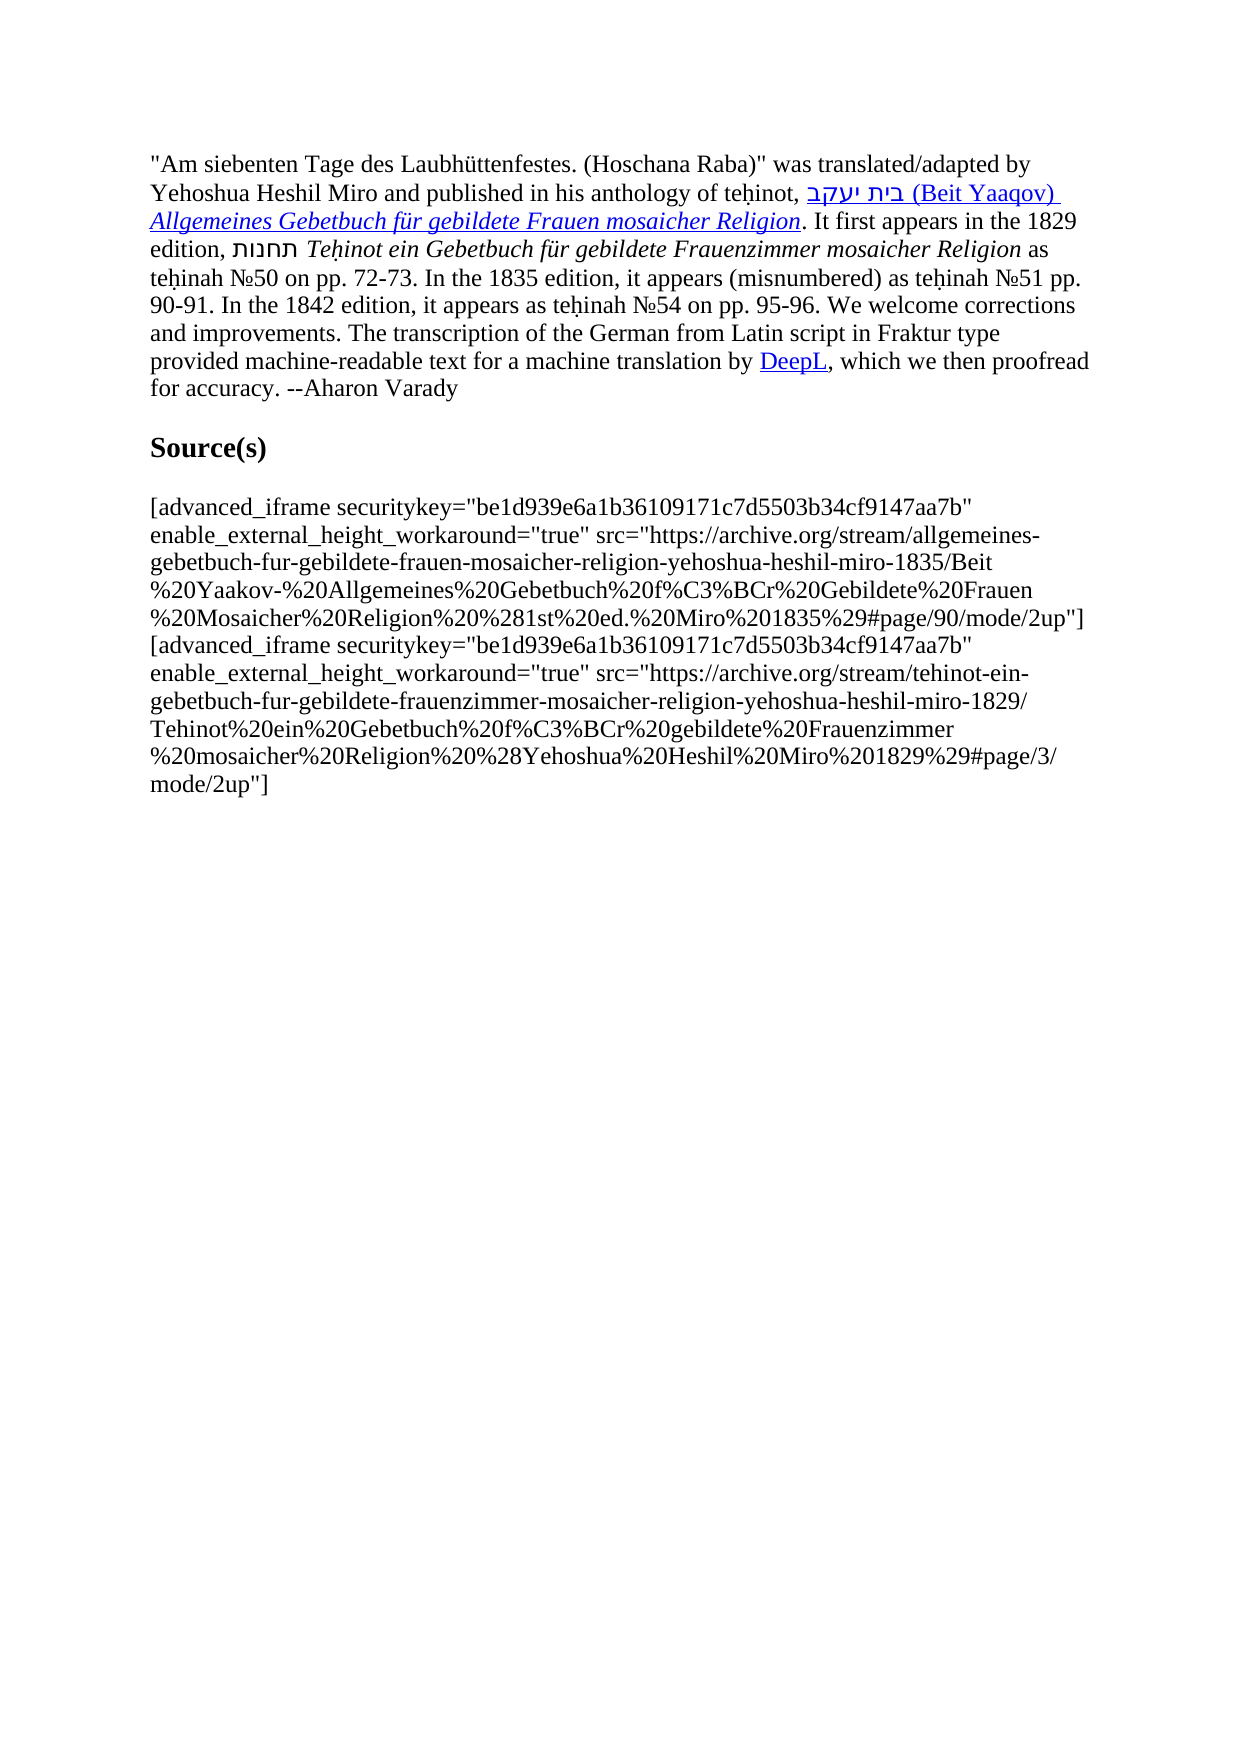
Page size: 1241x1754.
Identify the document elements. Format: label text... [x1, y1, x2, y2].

text "Am siebenten Tage des Laubhüttenfestes. (Hoschana Raba)" was translated/adapted by Yehoshua Heshil Miro and published in his anthology of teḥinot, בית יעקב (Beit Yaaqov) Allgemeines Gebetbuch für gebildete Frauen mosaicher Religion. It first appears in the 1829 edition, תחנות Teḥinot ein Gebetbuch für gebildete Frauenzimmer mosaicher Religion as teḥinah №50 on pp. 72-73. In the 1835 edition, it appears (misnumbered) as teḥinah №51 pp. 90-91. In the 1842 edition, it appears as teḥinah №54 on pp. 95-96. We welcome corrections and improvements. The transcription of the German from Latin script in Fraktur type provided machine-readable text for a machine translation by DeepL, which we then proofread for accuracy. --Aharon Varady [150, 150, 1090, 402]
text [advanced_iframe securitykey="be1d939e6a1b36109171c7d5503b34cf9147aa7b" enable_external_height_workaround="true" src="https://archive.org/stream/allgemeines-gebetbuch-fur-gebildete-frauen-mosaicher-religion-yehoshua-heshil-miro-1835/Beit%20Yaakov-%20Allgemeines%20Gebetbuch%20f%C3%BCr%20Gebildete%20Frauen%20Mosaicher%20Religion%20%281st%20ed.%20Miro%201835%29#page/90/mode/2up"] [advanced_iframe securitykey="be1d939e6a1b36109171c7d5503b34cf9147aa7b" enable_external_height_workaround="true" src="https://archive.org/stream/tehinot-ein-gebetbuch-fur-gebildete-frauenzimmer-mosaicher-religion-yehoshua-heshil-miro-1829/Tehinot%20ein%20Gebetbuch%20f%C3%BCr%20gebildete%20Frauenzimmer%20mosaicher%20Religion%20%28Yehoshua%20Heshil%20Miro%201829%29#page/3/mode/2up"] [150, 493, 1090, 798]
subtitle Source(s) [150, 432, 1090, 464]
